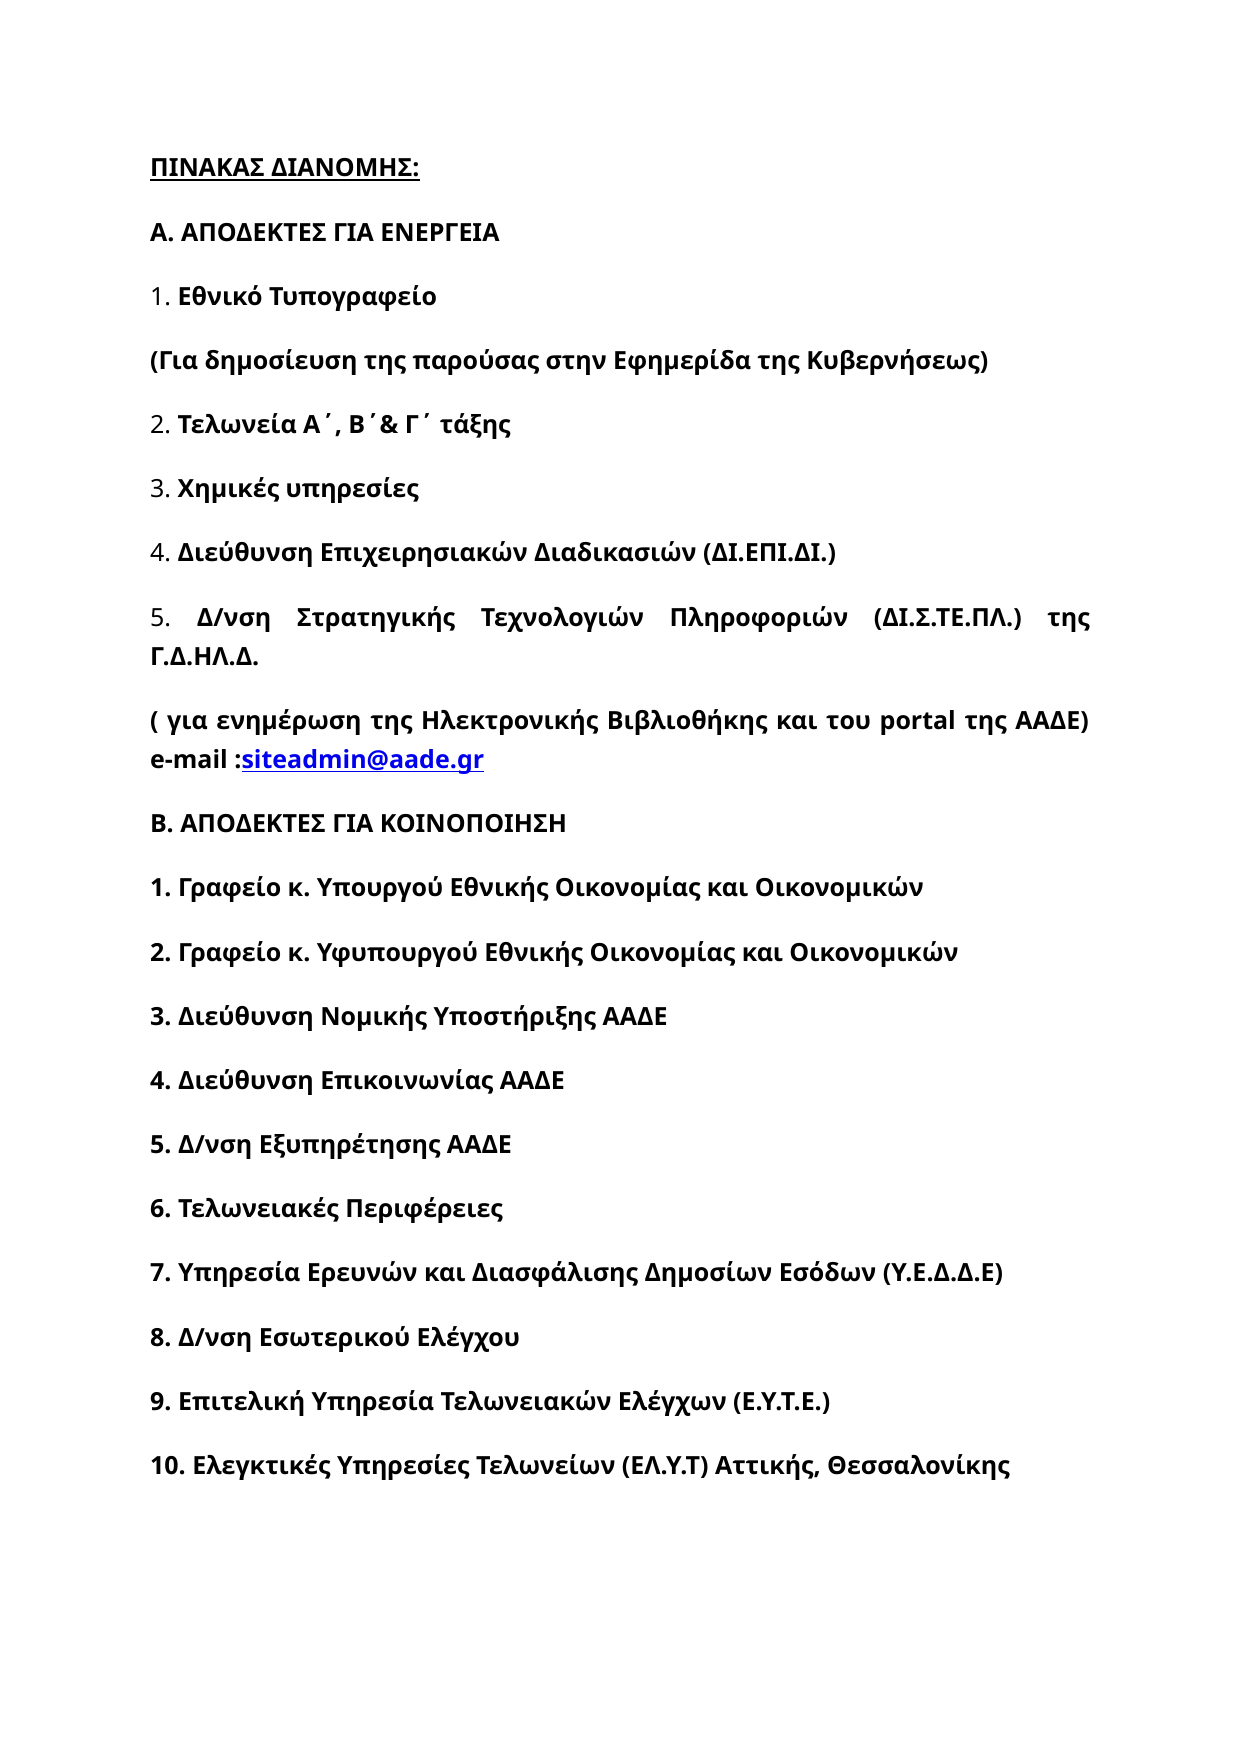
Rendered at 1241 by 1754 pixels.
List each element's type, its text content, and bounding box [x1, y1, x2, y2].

text 10. Ελεγκτικές Υπηρεσίες Τελωνείων (ΕΛ.Υ.Τ) Αττικής, Θεσσαλονίκης [150, 1447, 1090, 1482]
text ΠΙΝΑΚΑΣ ΔΙΑΝΟΜΗΣ: [150, 150, 1090, 184]
text 5. Δ/νση Εξυπηρέτησης ΑΑΔΕ [150, 1127, 1090, 1161]
text 2. Γραφείο κ. Υφυπουργού Εθνικής Οικονομίας και Οικονομικών [150, 934, 1090, 968]
text ( για ενημέρωση της Ηλεκτρονικής Βιβλιοθήκης και του portal της ΑΑΔΕ) e-mail :siteadmin@aade.gr [150, 702, 1090, 776]
text 1. Εθνικό Τυπογραφείο [150, 278, 1090, 312]
text Α. ΑΠΟΔΕΚΤΕΣ ΓΙΑ ΕΝΕΡΓΕΙΑ [150, 214, 1090, 248]
text 4. Διεύθυνση Επιχειρησιακών Διαδικασιών (ΔΙ.ΕΠΙ.ΔΙ.) [150, 535, 1090, 569]
text 8. Δ/νση Εσωτερικού Ελέγχου [150, 1319, 1090, 1353]
text 5. Δ/νση Στρατηγικής Τεχνολογιών Πληροφοριών (ΔΙ.Σ.ΤΕ.ΠΛ.) της Γ.Δ.ΗΛ.Δ. [150, 599, 1090, 672]
text Β. ΑΠΟΔΕΚΤΕΣ ΓΙΑ ΚΟΙΝΟΠΟΙΗΣΗ [150, 806, 1090, 840]
text 7. Υπηρεσία Ερευνών και Διασφάλισης Δημοσίων Εσόδων (Υ.Ε.Δ.Δ.Ε) [150, 1255, 1090, 1289]
text 9. Επιτελική Υπηρεσία Τελωνειακών Ελέγχων (Ε.Υ.Τ.Ε.) [150, 1383, 1090, 1417]
text 2. Τελωνεία Α΄, Β΄& Γ΄ τάξης [150, 407, 1090, 441]
text 3. Διεύθυνση Νομικής Υποστήριξης ΑΑΔΕ [150, 998, 1090, 1032]
text 3. Χημικές υπηρεσίες [150, 471, 1090, 505]
text 1. Γραφείο κ. Υπουργού Εθνικής Οικονομίας και Οικονομικών [150, 870, 1090, 904]
text 6. Τελωνειακές Περιφέρειες [150, 1191, 1090, 1225]
text 4. Διεύθυνση Επικοινωνίας ΑΑΔΕ [150, 1062, 1090, 1097]
text (Για δημοσίευση της παρούσας στην Εφημερίδα της Κυβερνήσεως) [150, 342, 1090, 377]
